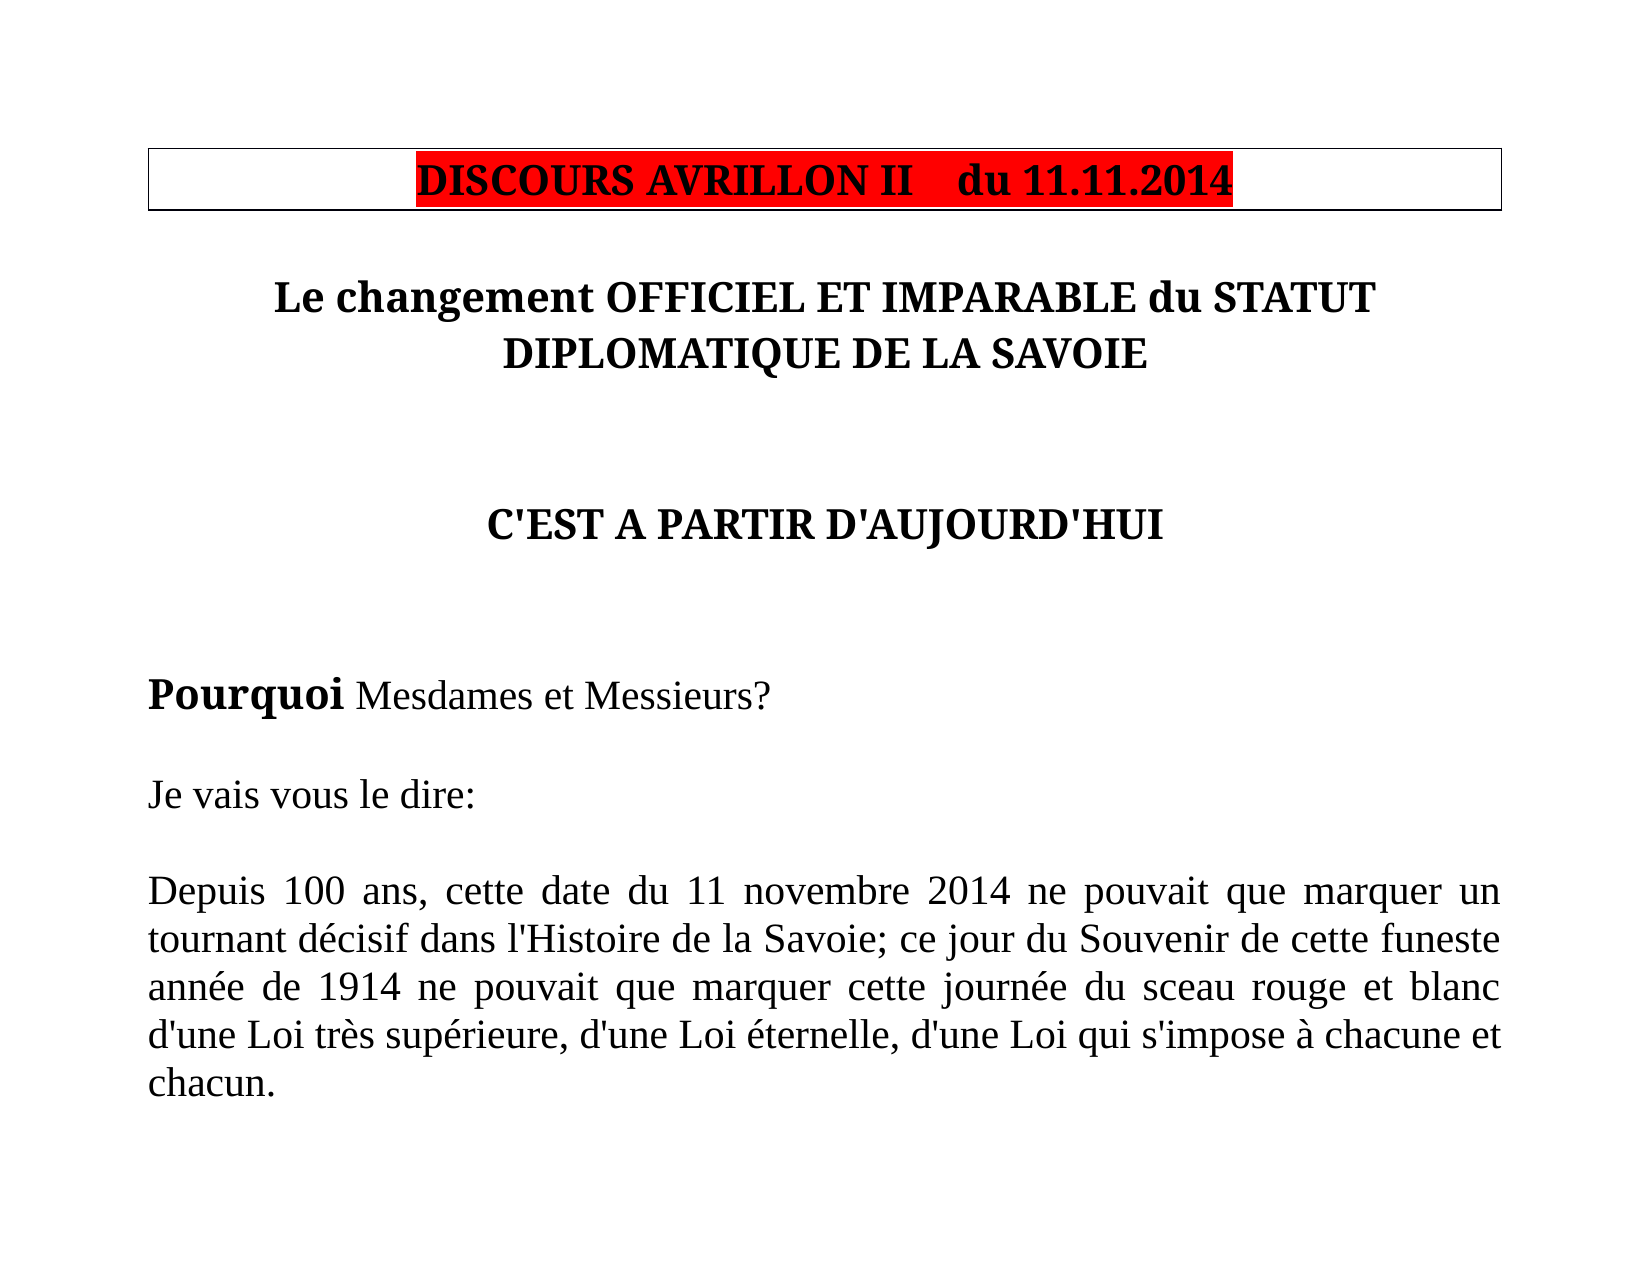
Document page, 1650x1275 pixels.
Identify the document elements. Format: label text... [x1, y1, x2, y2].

text C'EST A PARTIR D'AUJOURD'HUI [148, 494, 1502, 551]
text Le changement OFFICIEL ET IMPARABLE du STATUT DIPLOMATIQUE DE LA SAVOIE [148, 267, 1502, 381]
text Depuis 100 ans, cette date du 11 novembre 2014 ne pouvait que marquer un tournant décisif dans l'Histoire de la Savoie; ce jour du Souvenir de cette funeste année de 1914 ne pouvait que marquer cette journée du sceau rouge et blanc d'une Loi très supérieure, d'une Loi éternelle, d'une Loi qui s'impose à chacune et chacun. [148, 865, 1502, 1105]
text Pourquoi Mesdames et Messieurs? [148, 665, 1502, 722]
text Je vais vous le dire: [148, 769, 1502, 817]
text DISCOURS AVRILLON II du 11.11.2014 [149, 149, 1501, 209]
